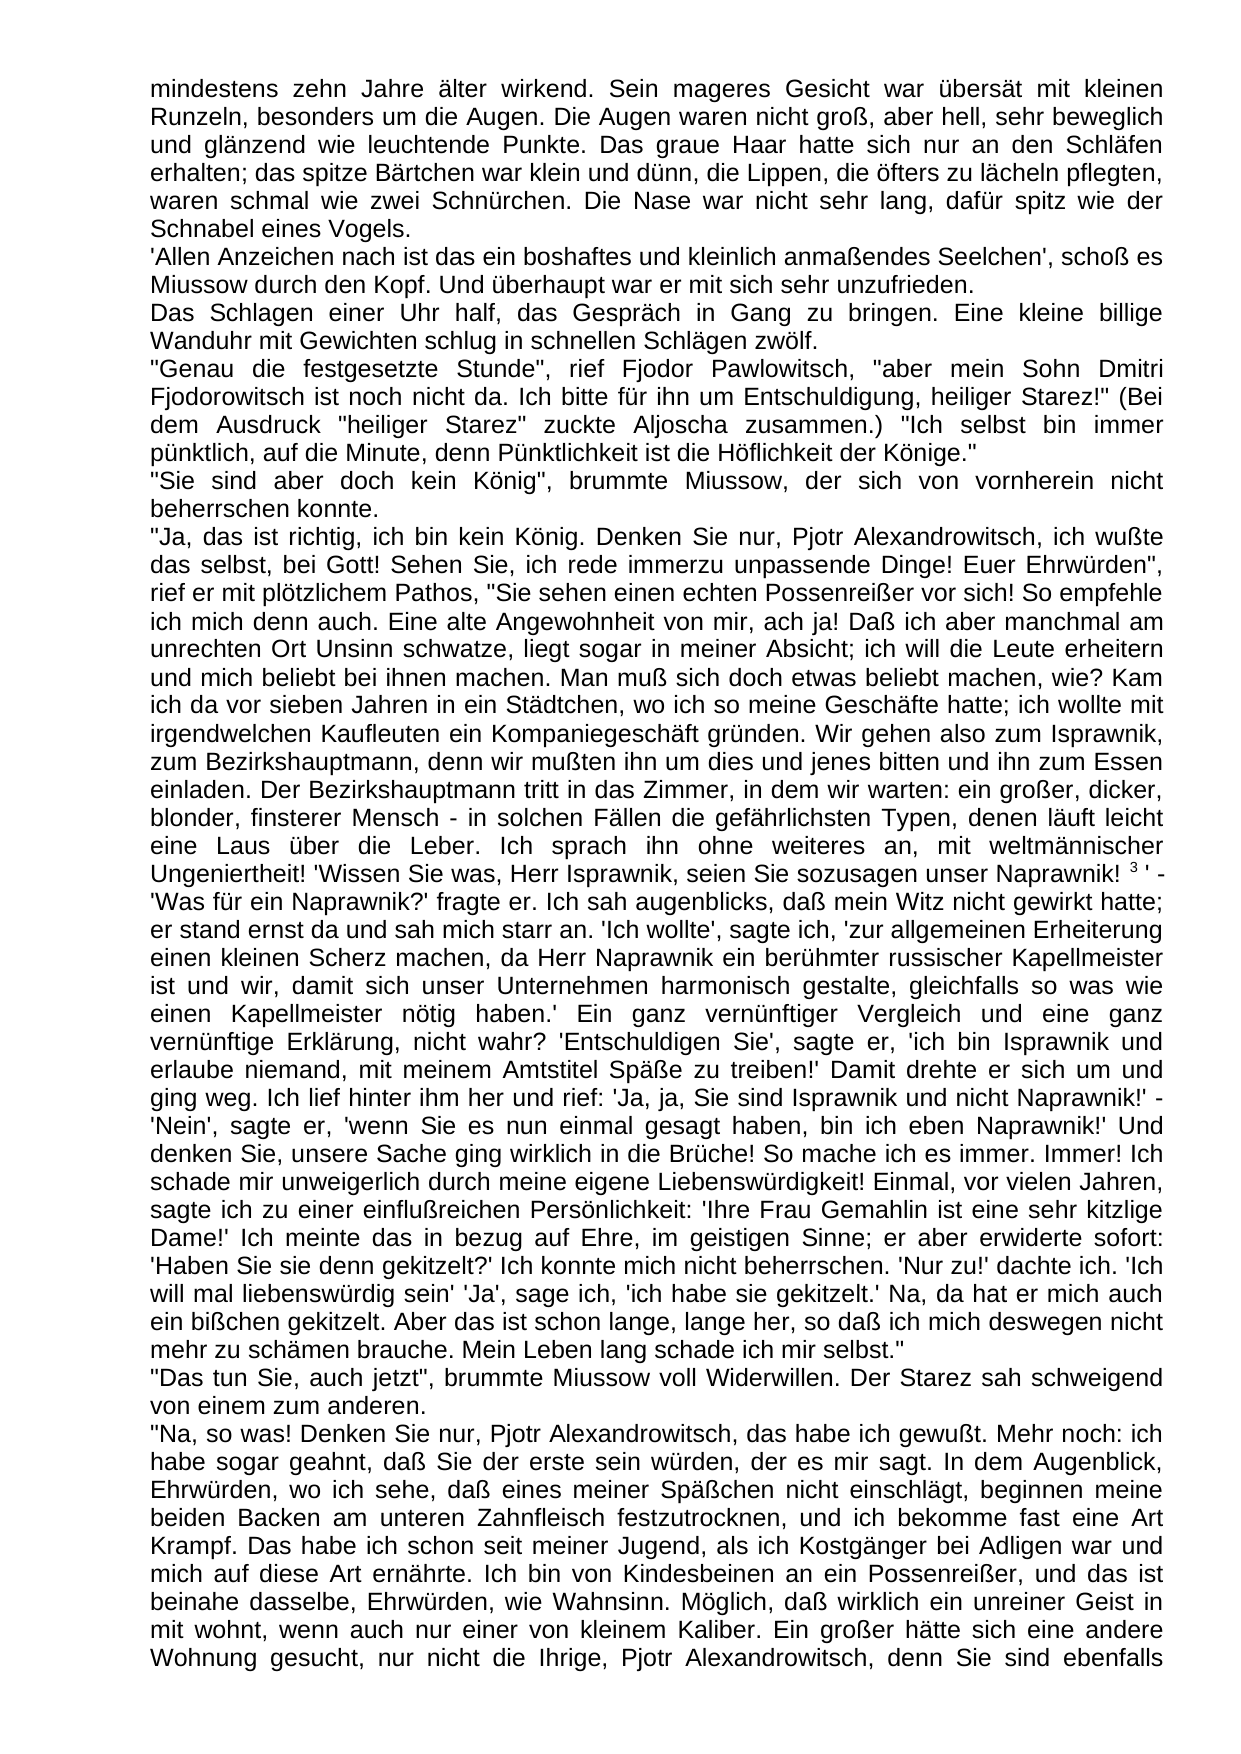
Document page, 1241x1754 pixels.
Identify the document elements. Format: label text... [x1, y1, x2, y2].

text "Sie sind aber doch kein König", brummte Miussow, der sich von vornherein nicht beherrschen konnte. [150, 467, 1166, 523]
text Das Schlagen einer Uhr half, das Gespräch in Gang zu bringen. Eine kleine billige Wanduhr mit Gewichten schlug in schnellen Schlägen zwölf. [150, 299, 1166, 355]
text 'Allen Anzeichen nach ist das ein boshaftes und kleinlich anmaßendes Seelchen', schoß es Miussow durch den Kopf. Und überhaupt war er mit sich sehr unzufrieden. [150, 243, 1166, 299]
text "Na, so was! Denken Sie nur, Pjotr Alexandrowitsch, das habe ich gewußt. Mehr noch: ich habe sogar geahnt, daß Sie der erste sein würden, der es mir sagt. In dem Augenblick, Ehrwürden, wo ich sehe, daß eines meiner Späßchen nicht einschlägt, beginnen meine beiden Backen am unteren Zahnfleisch festzutrocknen, und ich bekomme fast eine Art Krampf. Das habe ich schon seit meiner Jugend, als ich Kostgänger bei Adligen war und mich auf diese Art ernährte. Ich bin von Kindesbeinen an ein Possenreißer, und das ist beinahe dasselbe, Ehrwürden, wie Wahnsinn. Möglich, daß wirklich ein unreiner Geist in mit wohnt, wenn auch nur einer von kleinem Kaliber. Ein großer hätte sich eine andere Wohnung gesucht, nur nicht die Ihrige, Pjotr Alexandrowitsch, denn Sie sind ebenfalls [150, 1420, 1166, 1672]
text "Genau die festgesetzte Stunde", rief Fjodor Pawlowitsch, "aber mein Sohn Dmitri Fjodorowitsch ist noch nicht da. Ich bitte für ihn um Entschuldigung, heiliger Starez!" (Bei dem Ausdruck "heiliger Starez" zuckte Aljoscha zusammen.) "Ich selbst bin immer pünktlich, auf die Minute, denn Pünktlichkeit ist die Höflichkeit der Könige." [150, 355, 1166, 467]
text "Das tun Sie, auch jetzt", brummte Miussow voll Widerwillen. Der Starez sah schweigend von einem zum anderen. [150, 1364, 1166, 1420]
text "Ja, das ist richtig, ich bin kein König. Denken Sie nur, Pjotr Alexandrowitsch, ich wußte das selbst, bei Gott! Sehen Sie, ich rede immerzu unpassende Dinge! Euer Ehrwürden", rief er mit plötzlichem Pathos, "Sie sehen einen echten Possenreißer vor sich! So empfehle ich mich denn auch. Eine alte Angewohnheit von mir, ach ja! Daß ich aber manchmal am unrechten Ort Unsinn schwatze, liegt sogar in meiner Absicht; ich will die Leute erheitern und mich beliebt bei ihnen machen. Man muß sich doch etwas beliebt machen, wie? Kam ich da vor sieben Jahren in ein Städtchen, wo ich so meine Geschäfte hatte; ich wollte mit irgendwelchen Kaufleuten ein Kompaniegeschäft gründen. Wir gehen also zum Isprawnik, zum Bezirkshauptmann, denn wir mußten ihn um dies und jenes bitten und ihn zum Essen einladen. Der Bezirkshauptmann tritt in das Zimmer, in dem wir warten: ein großer, dicker, blonder, finsterer Mensch - in solchen Fällen die gefährlichsten Typen, denen läuft leicht eine Laus über die Leber. Ich sprach ihn ohne weiteres an, mit weltmännischer Ungeniertheit! 'Wissen Sie was, Herr Isprawnik, seien Sie sozusagen unser Naprawnik! ' - 'Was für ein Naprawnik?' fragte er. Ich sah augenblicks, daß mein Witz nicht gewirkt hatte; er stand ernst da und sah mich starr an. 'Ich wollte', sagte ich, 'zur allgemeinen Erheiterung einen kleinen Scherz machen, da Herr Naprawnik ein berühmter russischer Kapellmeister ist und wir, damit sich unser Unternehmen harmonisch gestalte, gleichfalls so was wie einen Kapellmeister nötig haben.' Ein ganz vernünftiger Vergleich und eine ganz vernünftige Erklärung, nicht wahr? 'Entschuldigen Sie', sagte er, 'ich bin Isprawnik und erlaube niemand, mit meinem Amtstitel Späße zu treiben!' Damit drehte er sich um und ging weg. Ich lief hinter ihm her und rief: 'Ja, ja, Sie sind Isprawnik und nicht Naprawnik!' - 'Nein', sagte er, 'wenn Sie es nun einmal gesagt haben, bin ich eben Naprawnik!' Und denken Sie, unsere Sache ging wirklich in die Brüche! So mache ich es immer. Immer! Ich schade mir unweigerlich durch meine eigene Liebenswürdigkeit! Einmal, vor vielen Jahren, sagte ich zu einer einflußreichen Persönlichkeit: 'Ihre Frau Gemahlin ist eine sehr kitzlige Dame!' Ich meinte das in bezug auf Ehre, im geistigen Sinne; er aber erwiderte sofort: 'Haben Sie sie denn gekitzelt?' Ich konnte mich nicht beherrschen. 'Nur zu!' dachte ich. 'Ich will mal liebenswürdig sein' 'Ja', sage ich, 'ich habe sie gekitzelt.' Na, da hat er mich auch ein bißchen gekitzelt. Aber das ist schon lange, lange her, so daß ich mich deswegen nicht mehr zu schämen brauche. Mein Leben lang schade ich mir selbst." [150, 523, 1166, 1364]
text mindestens zehn Jahre älter wirkend. Sein mageres Gesicht war übersät mit kleinen Runzeln, besonders um die Augen. Die Augen waren nicht groß, aber hell, sehr beweglich und glänzend wie leuchtende Punkte. Das graue Haar hatte sich nur an den Schläfen erhalten; das spitze Bärtchen war klein und dünn, die Lippen, die öfters zu lächeln pflegten, waren schmal wie zwei Schnürchen. Die Nase war nicht sehr lang, dafür spitz wie der Schnabel eines Vogels. [150, 75, 1166, 243]
